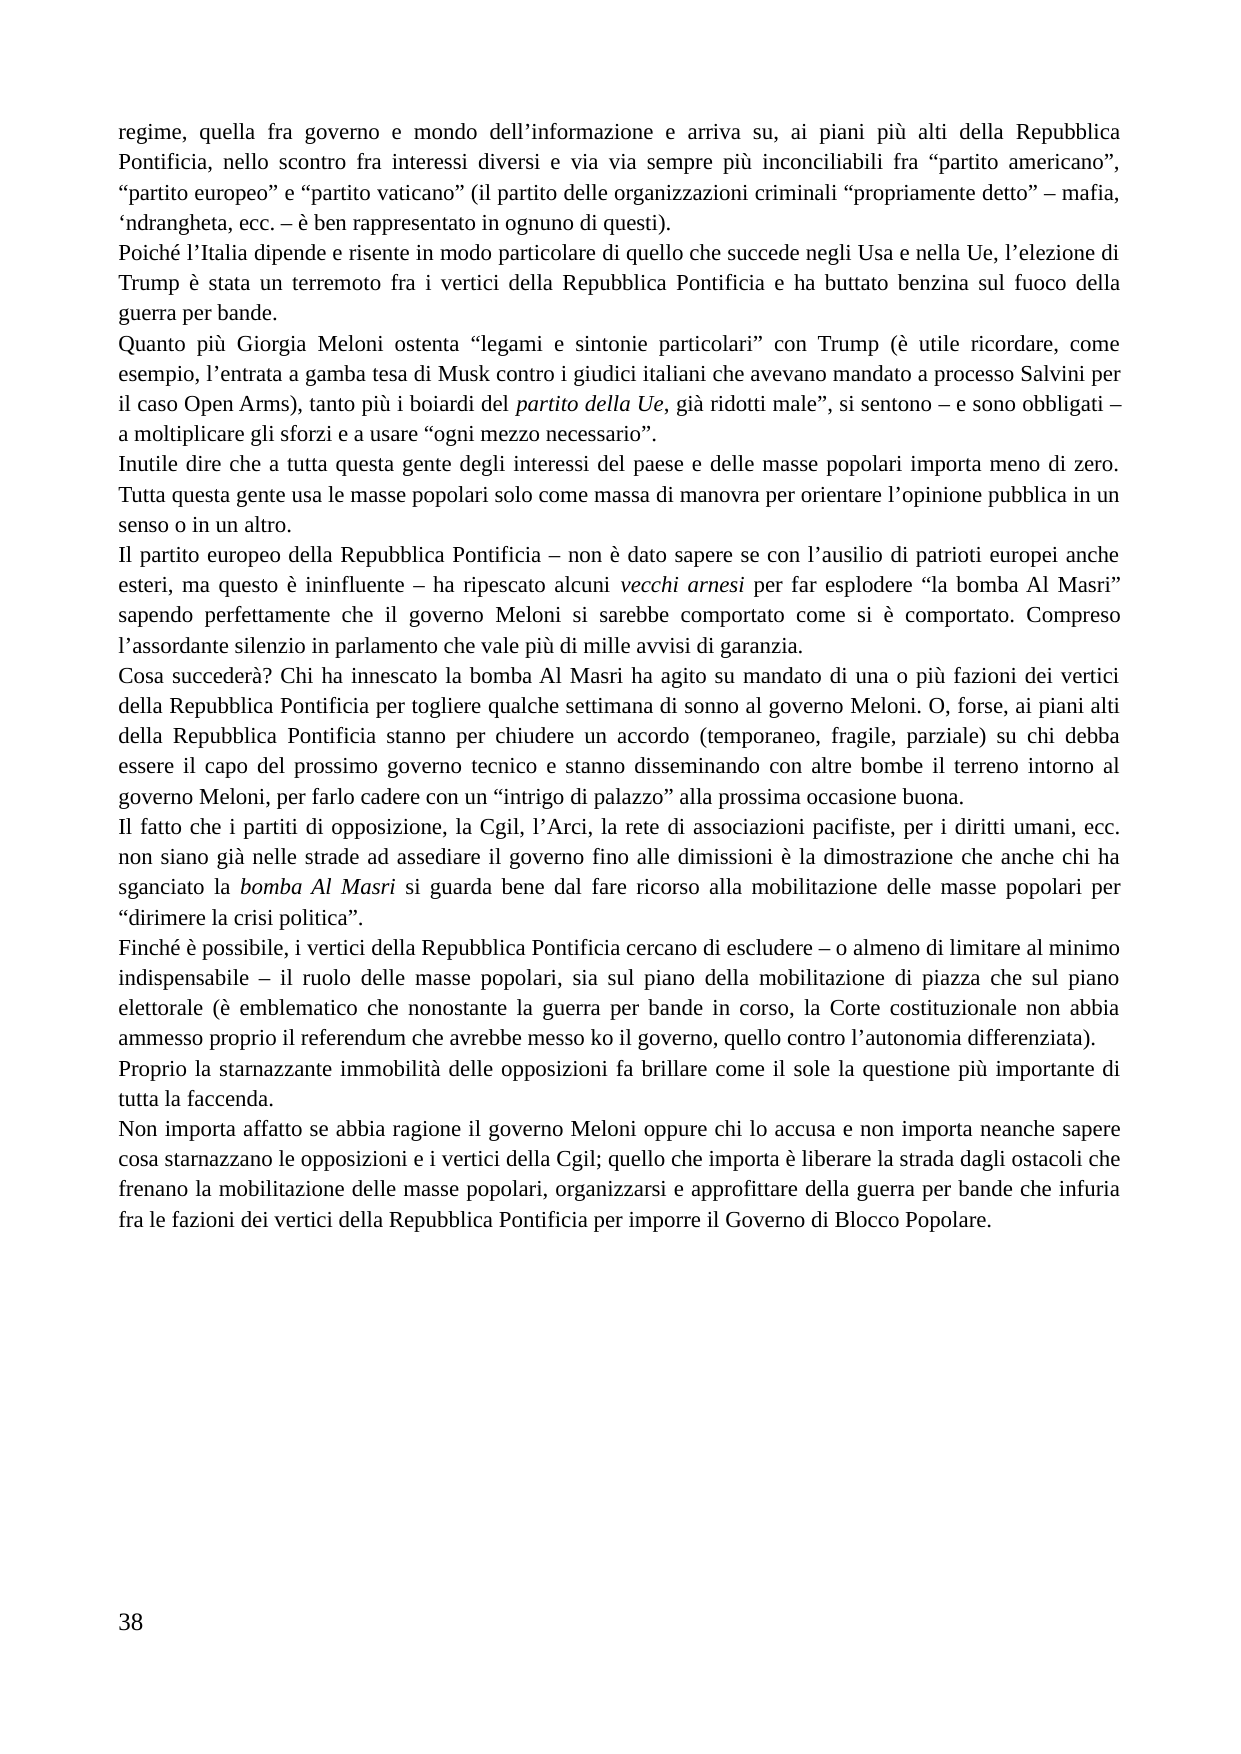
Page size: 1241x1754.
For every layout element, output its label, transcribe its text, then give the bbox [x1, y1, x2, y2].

text Inutile dire che a tutta questa gente degli interessi del paese e delle masse popolari importa meno di zero. Tutta questa gente usa le masse popolari solo come massa di manovra per orientare l’opinione pubblica in un senso o in un altro. [118, 450, 1122, 537]
text Il fatto che i partiti di opposizione, la Cgil, l’Arci, la rete di associazioni pacifiste, per i diritti umani, ecc. non siano già nelle strade ad assediare il governo fino alle dimissioni è la dimostrazione che anche chi ha sganciato la bomba Al Masri si guarda bene dal fare ricorso alla mobilitazione delle masse popolari per “dirimere la crisi politica”. [118, 813, 1122, 930]
text Non importa affatto se abbia ragione il governo Meloni oppure chi lo accusa e non importa neanche sapere cosa starnazzano le opposizioni e i vertici della Cgil; quello che importa è liberare la strada dagli ostacoli che frenano la mobilitazione delle masse popolari, organizzarsi e approfittare della guerra per bande che infuria fra le fazioni dei vertici della Repubblica Pontificia per imporre il Governo di Blocco Popolare. [118, 1115, 1122, 1232]
text regime, quella fra governo e mondo dell’informazione e arriva su, ai piani più alti della Repubblica Pontificia, nello scontro fra interessi diversi e via via sempre più inconciliabili fra “partito americano”, “partito europeo” e “partito vaticano” (il partito delle organizzazioni criminali “propriamente detto” – mafia, ‘ndrangheta, ecc. – è ben rappresentato in ognuno di questi). [118, 118, 1122, 235]
text Cosa succederà? Chi ha innescato la bomba Al Masri ha agito su mandato di una o più fazioni dei vertici della Repubblica Pontificia per togliere qualche settimana di sonno al governo Meloni. O, forse, ai piani alti della Repubblica Pontificia stanno per chiudere un accordo (temporaneo, fragile, parziale) su chi debba essere il capo del prossimo governo tecnico e stanno disseminando con altre bombe il terreno intorno al governo Meloni, per farlo cadere con un “intrigo di palazzo” alla prossima occasione buona. [118, 662, 1122, 809]
text Quanto più Giorgia Meloni ostenta “legami e sintonie particolari” con Trump (è utile ricordare, come esempio, l’entrata a gamba tesa di Musk contro i giudici italiani che avevano mandato a processo Salvini per il caso Open Arms), tanto più i boiardi del partito della Ue, già ridotti male”, si sentono – e sono obbligati – a moltiplicare gli sforzi e a usare “ogni mezzo necessario”. [118, 329, 1122, 447]
text Il partito europeo della Repubblica Pontificia – non è dato sapere se con l’ausilio di patrioti europei anche esteri, ma questo è ininfluente – ha ripescato alcuni vecchi arnesi per far esplodere “la bomba Al Masri” sapendo perfettamente che il governo Meloni si sarebbe comportato come si è comportato. Compreso l’assordante silenzio in parlamento che vale più di mille avvisi di garanzia. [118, 541, 1122, 658]
text Proprio la starnazzante immobilità delle opposizioni fa brillare come il sole la questione più importante di tutta la faccenda. [118, 1054, 1122, 1111]
text Poiché l’Italia dipende e risente in modo particolare di quello che succede negli Usa e nella Ue, l’elezione di Trump è stata un terremoto fra i vertici della Repubblica Pontificia e ha buttato benzina sul fuoco della guerra per bande. [118, 239, 1122, 326]
text Finché è possibile, i vertici della Repubblica Pontificia cercano di escludere – o almeno di limitare al minimo indispensabile – il ruolo delle masse popolari, sia sul piano della mobilitazione di piazza che sul piano elettorale (è emblematico che nonostante la guerra per bande in corso, la Corte costituzionale non abbia ammesso proprio il referendum che avrebbe messo ko il governo, quello contro l’autonomia differenziata). [118, 934, 1122, 1051]
